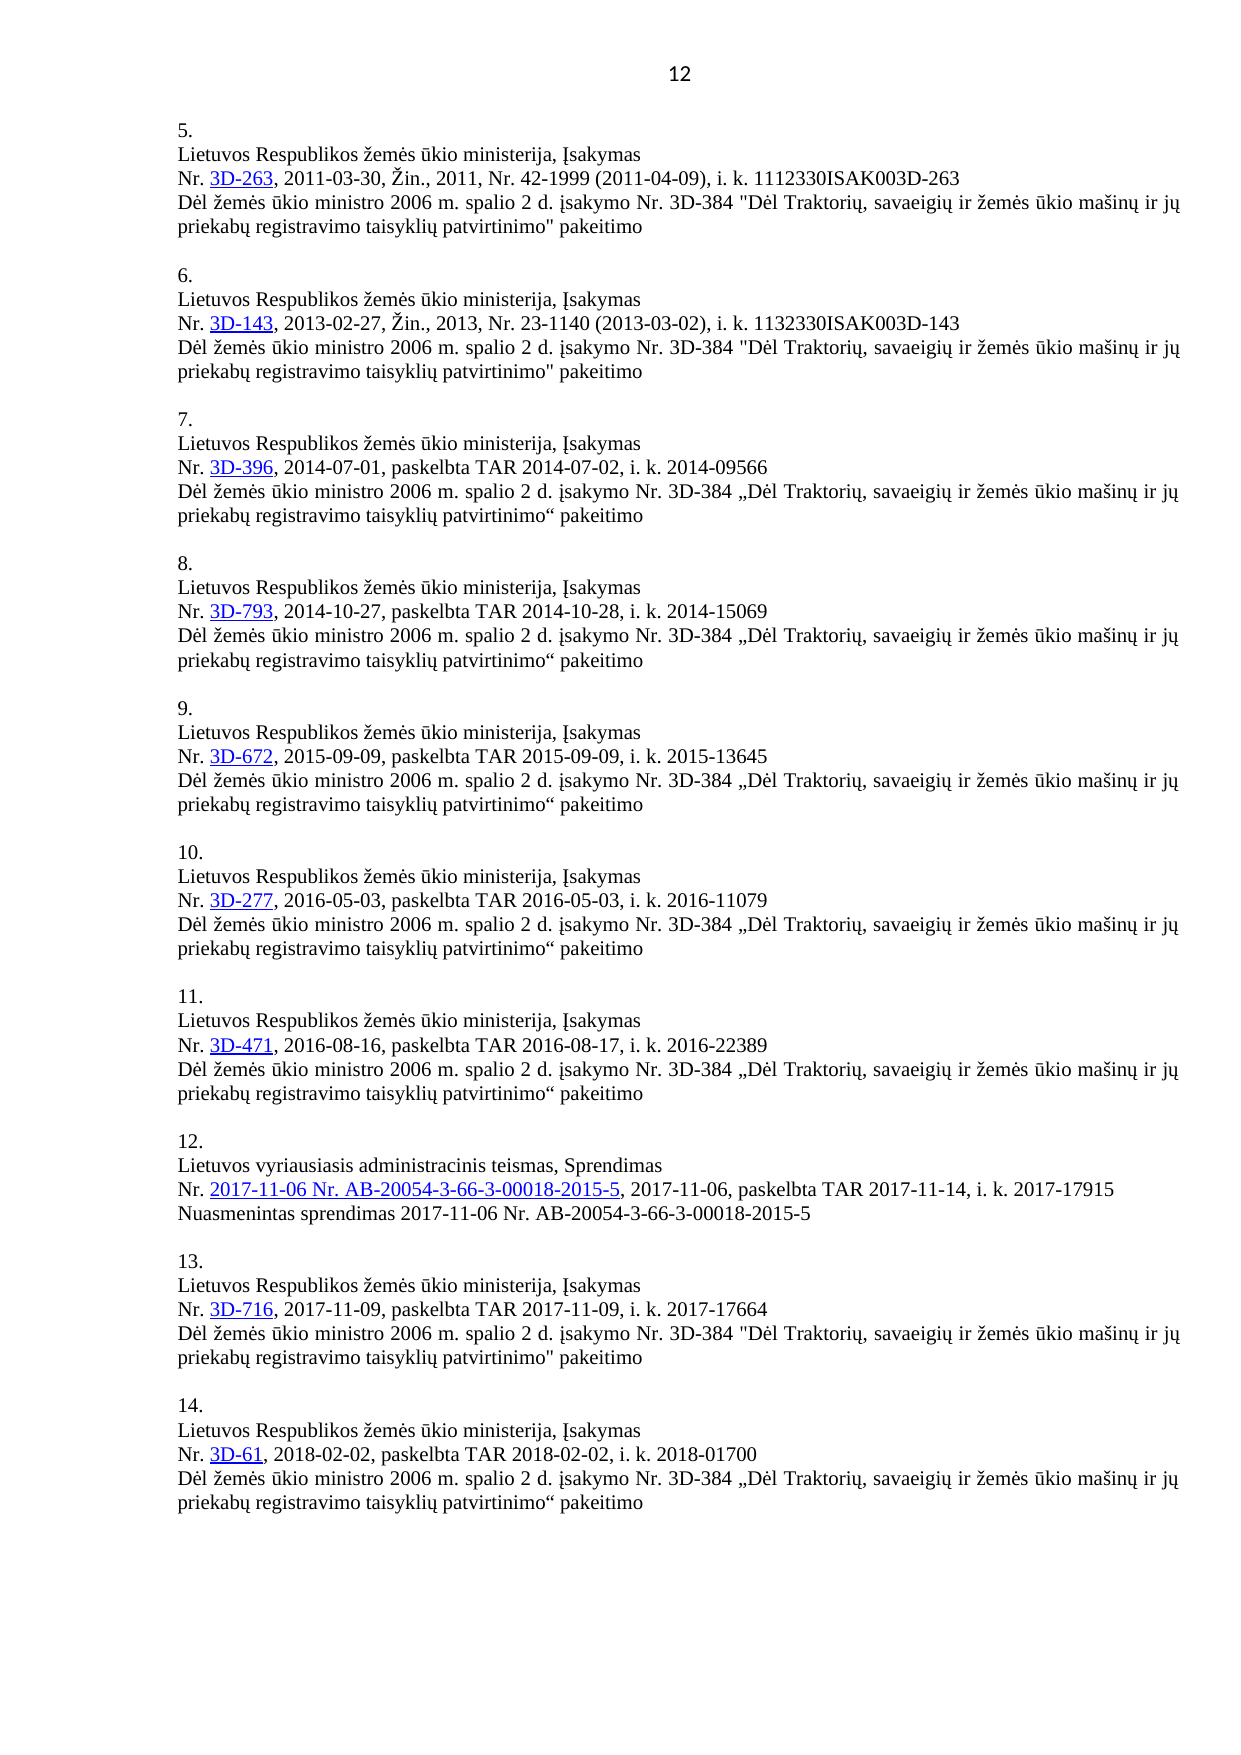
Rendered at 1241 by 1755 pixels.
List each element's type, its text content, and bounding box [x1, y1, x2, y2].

text Lietuvos Respublikos žemės ūkio ministerija, Įsakymas [177, 287, 1181, 311]
text 7. [177, 407, 1181, 431]
text Dėl žemės ūkio ministro 2006 m. spalio 2 d. įsakymo Nr. 3D-384 "Dėl Traktorių, savaeigių ir žemės ūkio mašinų ir jų priekabų registravimo taisyklių patvirtinimo" pakeitimo [177, 335, 1181, 383]
text 8. [177, 551, 1181, 575]
text Lietuvos Respublikos žemės ūkio ministerija, Įsakymas [177, 1273, 1181, 1297]
text Nr. 3D-672, 2015-09-09, paskelbta TAR 2015-09-09, i. k. 2015-13645 [177, 744, 1181, 768]
text Dėl žemės ūkio ministro 2006 m. spalio 2 d. įsakymo Nr. 3D-384 „Dėl Traktorių, savaeigių ir žemės ūkio mašinų ir jų priekabų registravimo taisyklių patvirtinimo“ pakeitimo [177, 479, 1181, 527]
text Nr. 2017-11-06 Nr. AB-20054-3-66-3-00018-2015-5, 2017-11-06, paskelbta TAR 2017-11-14, i. k. 2017-17915 [177, 1177, 1181, 1201]
text Nr. 3D-61, 2018-02-02, paskelbta TAR 2018-02-02, i. k. 2018-01700 [177, 1442, 1181, 1466]
text Nr. 3D-143, 2013-02-27, Žin., 2013, Nr. 23-1140 (2013-03-02), i. k. 1132330ISAK003D-143 [177, 311, 1181, 335]
text Nr. 3D-277, 2016-05-03, paskelbta TAR 2016-05-03, i. k. 2016-11079 [177, 888, 1181, 912]
text 12. [177, 1129, 1181, 1153]
text 14. [177, 1393, 1181, 1417]
text Dėl žemės ūkio ministro 2006 m. spalio 2 d. įsakymo Nr. 3D-384 "Dėl Traktorių, savaeigių ir žemės ūkio mašinų ir jų priekabų registravimo taisyklių patvirtinimo" pakeitimo [177, 190, 1181, 238]
text Dėl žemės ūkio ministro 2006 m. spalio 2 d. įsakymo Nr. 3D-384 "Dėl Traktorių, savaeigių ir žemės ūkio mašinų ir jų priekabų registravimo taisyklių patvirtinimo" pakeitimo [177, 1321, 1181, 1369]
text Nuasmenintas sprendimas 2017-11-06 Nr. AB-20054-3-66-3-00018-2015-5 [177, 1201, 1181, 1225]
text Dėl žemės ūkio ministro 2006 m. spalio 2 d. įsakymo Nr. 3D-384 „Dėl Traktorių, savaeigių ir žemės ūkio mašinų ir jų priekabų registravimo taisyklių patvirtinimo“ pakeitimo [177, 623, 1181, 672]
text Lietuvos Respublikos žemės ūkio ministerija, Įsakymas [177, 720, 1181, 744]
text 5. [177, 118, 1181, 142]
text 10. [177, 840, 1181, 864]
text Dėl žemės ūkio ministro 2006 m. spalio 2 d. įsakymo Nr. 3D-384 „Dėl Traktorių, savaeigių ir žemės ūkio mašinų ir jų priekabų registravimo taisyklių patvirtinimo“ pakeitimo [177, 1466, 1181, 1514]
text Nr. 3D-471, 2016-08-16, paskelbta TAR 2016-08-17, i. k. 2016-22389 [177, 1032, 1181, 1057]
text Nr. 3D-716, 2017-11-09, paskelbta TAR 2017-11-09, i. k. 2017-17664 [177, 1297, 1181, 1321]
text 11. [177, 984, 1181, 1008]
text Dėl žemės ūkio ministro 2006 m. spalio 2 d. įsakymo Nr. 3D-384 „Dėl Traktorių, savaeigių ir žemės ūkio mašinų ir jų priekabų registravimo taisyklių patvirtinimo“ pakeitimo [177, 768, 1181, 816]
text Nr. 3D-396, 2014-07-01, paskelbta TAR 2014-07-02, i. k. 2014-09566 [177, 455, 1181, 479]
text Nr. 3D-263, 2011-03-30, Žin., 2011, Nr. 42-1999 (2011-04-09), i. k. 1112330ISAK003D-263 [177, 166, 1181, 190]
text Nr. 3D-793, 2014-10-27, paskelbta TAR 2014-10-28, i. k. 2014-15069 [177, 599, 1181, 623]
text Lietuvos vyriausiasis administracinis teismas, Sprendimas [177, 1153, 1181, 1177]
text 6. [177, 262, 1181, 287]
text 9. [177, 696, 1181, 720]
text Lietuvos Respublikos žemės ūkio ministerija, Įsakymas [177, 575, 1181, 599]
text Lietuvos Respublikos žemės ūkio ministerija, Įsakymas [177, 431, 1181, 455]
text Lietuvos Respublikos žemės ūkio ministerija, Įsakymas [177, 142, 1181, 166]
text Dėl žemės ūkio ministro 2006 m. spalio 2 d. įsakymo Nr. 3D-384 „Dėl Traktorių, savaeigių ir žemės ūkio mašinų ir jų priekabų registravimo taisyklių patvirtinimo“ pakeitimo [177, 1057, 1181, 1105]
text Lietuvos Respublikos žemės ūkio ministerija, Įsakymas [177, 864, 1181, 888]
text Lietuvos Respublikos žemės ūkio ministerija, Įsakymas [177, 1417, 1181, 1442]
text 13. [177, 1249, 1181, 1273]
text Dėl žemės ūkio ministro 2006 m. spalio 2 d. įsakymo Nr. 3D-384 „Dėl Traktorių, savaeigių ir žemės ūkio mašinų ir jų priekabų registravimo taisyklių patvirtinimo“ pakeitimo [177, 912, 1181, 960]
text Lietuvos Respublikos žemės ūkio ministerija, Įsakymas [177, 1008, 1181, 1032]
